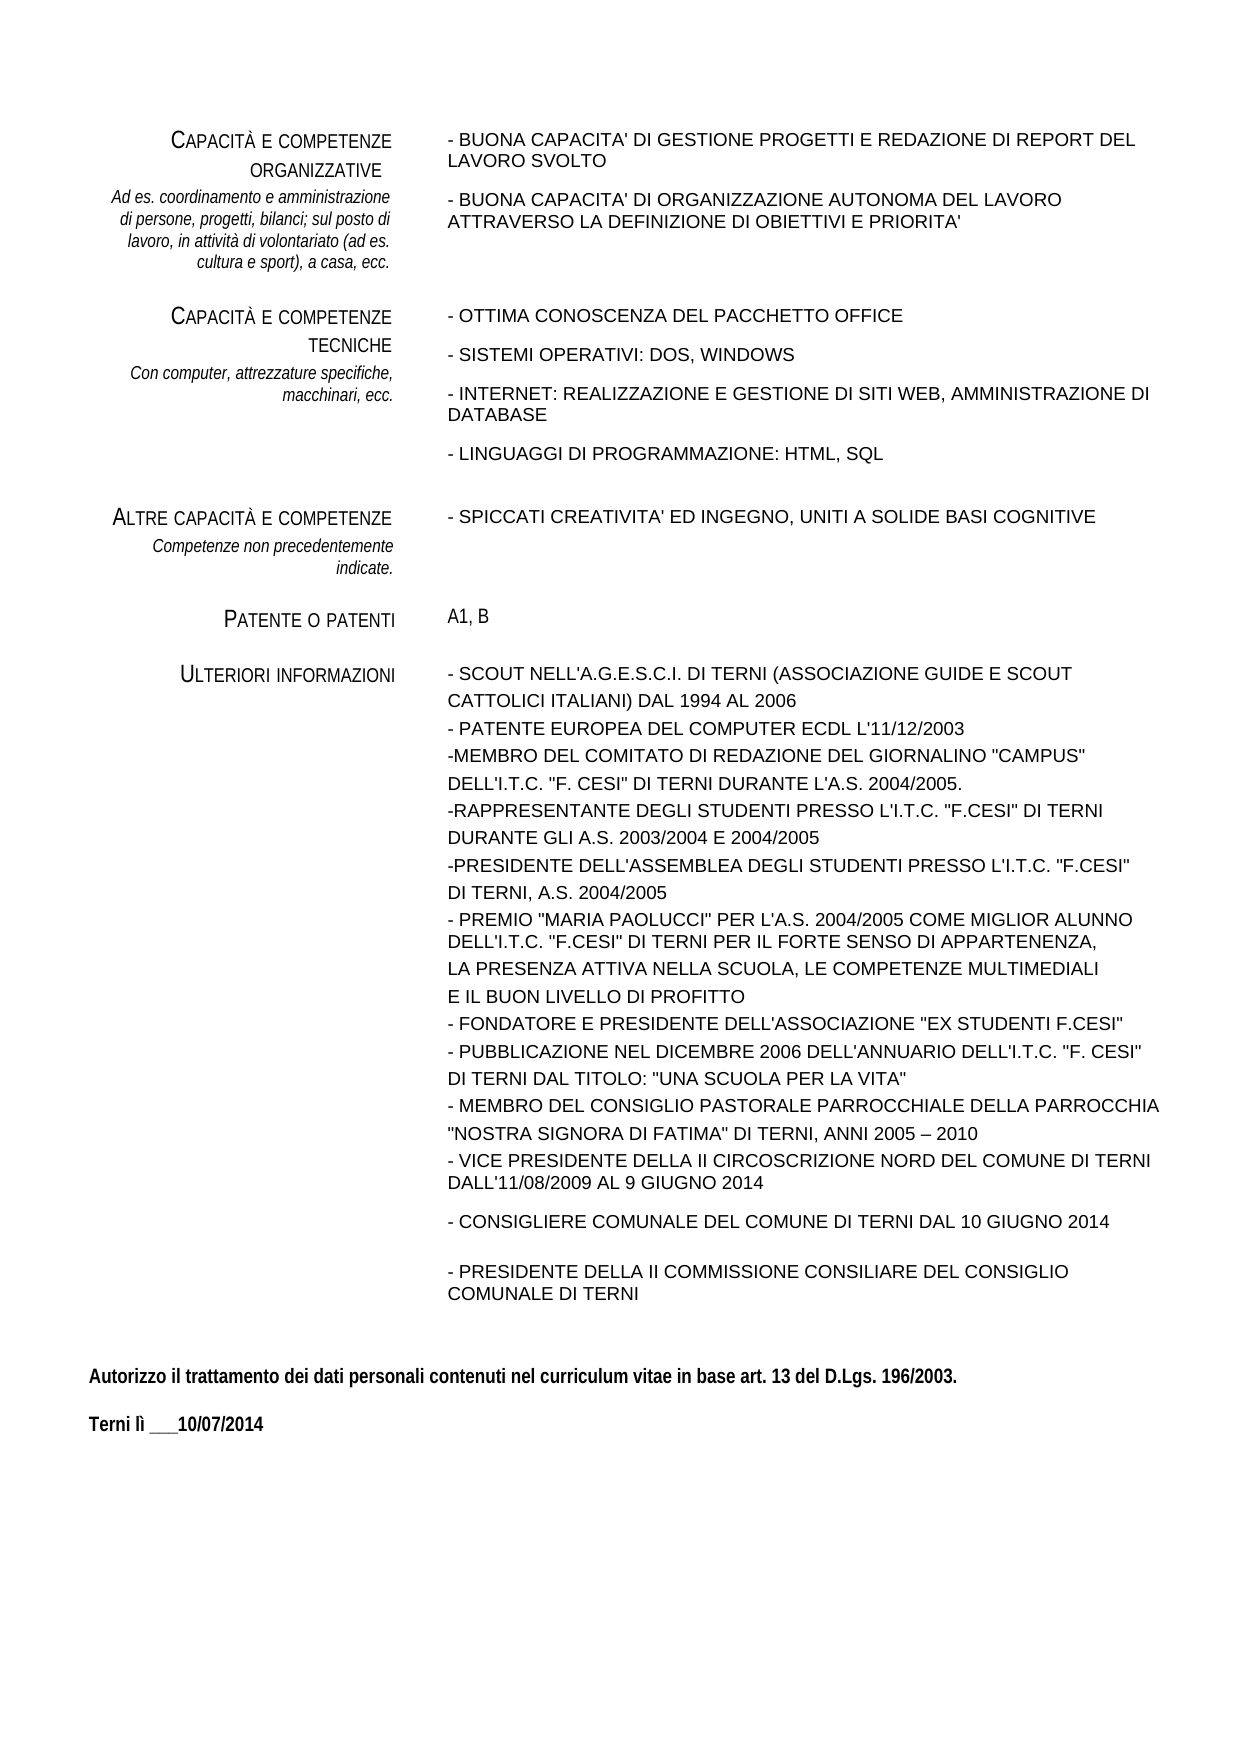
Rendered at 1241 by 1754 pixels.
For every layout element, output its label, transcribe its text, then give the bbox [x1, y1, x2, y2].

table_header - OTTIMA CONOSCENZA DEL PACCHETTO OFFICE - SISTEMI OPERATIVI: DOS, WINDOWS - INTERNET: REALIZZAZIONE E GESTIONE DI SITI WEB, AMMINISTRAZIONE DI DATABASE - LINGUAGGI DI PROGRAMMAZIONE: HTML, SQL [436, 299, 1189, 476]
table_header [406, 604, 436, 633]
table_header A1, B [436, 604, 1189, 633]
table_header Patente o patenti [89, 604, 406, 633]
table_header [406, 123, 436, 275]
table_header [406, 657, 436, 1340]
table_header [406, 299, 436, 476]
table_header Capacità e competenze tecniche Con computer, attrezzature specifiche, macchinari, ecc. [89, 299, 406, 476]
text Terni lì ___10/07/2014 [89, 1412, 1053, 1436]
table_header [406, 500, 436, 580]
table_header - BUONA CAPACITA' DI GESTIONE PROGETTI E REDAZIONE DI REPORT DEL LAVORO SVOLTO - BUONA CAPACITA' DI ORGANIZZAZIONE AUTONOMA DEL LAVORO ATTRAVERSO LA DEFINIZIONE DI OBIETTIVI E PRIORITA' [436, 123, 1189, 275]
table_header Ulteriori informazioni [89, 657, 406, 1340]
table_header Capacità e competenze organizzative Ad es. coordinamento e amministrazione di persone, progetti, bilanci; sul posto di lavoro, in attività di volontariato (ad es. cultura e sport), a casa, ecc. [89, 123, 406, 275]
text Autorizzo il trattamento dei dati personali contenuti nel curriculum vitae in base art. 13 del D.Lgs. 196/2003. [89, 1364, 1053, 1388]
table_header Altre capacità e competenze Competenze non precedentemente indicate. [89, 500, 406, 580]
table_header - SCOUT NELL'A.G.E.S.C.I. DI TERNI (ASSOCIAZIONE GUIDE E SCOUT CATTOLICI ITALIANI) DAL 1994 AL 2006 - PATENTE EUROPEA DEL COMPUTER ECDL L'11/12/2003 -MEMBRO DEL COMITATO DI REDAZIONE DEL GIORNALINO "CAMPUS" DELL'I.T.C. "F. CESI" DI TERNI DURANTE L'A.S. 2004/2005. -RAPPRESENTANTE DEGLI STUDENTI PRESSO L'I.T.C. "F.CESI" DI TERNI DURANTE GLI A.S. 2003/2004 E 2004/2005 -PRESIDENTE DELL'ASSEMBLEA DEGLI STUDENTI PRESSO L'I.T.C. "F.CESI" DI TERNI, A.S. 2004/2005 - PREMIO "MARIA PAOLUCCI" PER L'A.S. 2004/2005 COME MIGLIOR ALUNNO DELL'I.T.C. "F.CESI" DI TERNI PER IL FORTE SENSO DI APPARTENENZA, LA PRESENZA ATTIVA NELLA SCUOLA, LE COMPETENZE MULTIMEDIALI E IL BUON LIVELLO DI PROFITTO - FONDATORE E PRESIDENTE DELL'ASSOCIAZIONE "EX STUDENTI F.CESI" - PUBBLICAZIONE NEL DICEMBRE 2006 DELL'ANNUARIO DELL'I.T.C. "F. CESI" DI TERNI DAL TITOLO: "UNA SCUOLA PER LA VITA" - MEMBRO DEL CONSIGLIO PASTORALE PARROCCHIALE DELLA PARROCCHIA "NOSTRA SIGNORA DI FATIMA" DI TERNI, ANNI 2005 – 2010 - VICE PRESIDENTE DELLA II CIRCOSCRIZIONE NORD DEL COMUNE DI TERNI DALL'11/08/2009 AL 9 GIUGNO 2014 - CONSIGLIERE COMUNALE DEL COMUNE DI TERNI DAL 10 GIUGNO 2014 - PRESIDENTE DELLA II COMMISSIONE CONSILIARE DEL CONSIGLIO COMUNALE DI TERNI [436, 657, 1189, 1340]
table_header - SPICCATI CREATIVITA' ED INGEGNO, UNITI A SOLIDE BASI COGNITIVE [436, 500, 1189, 580]
